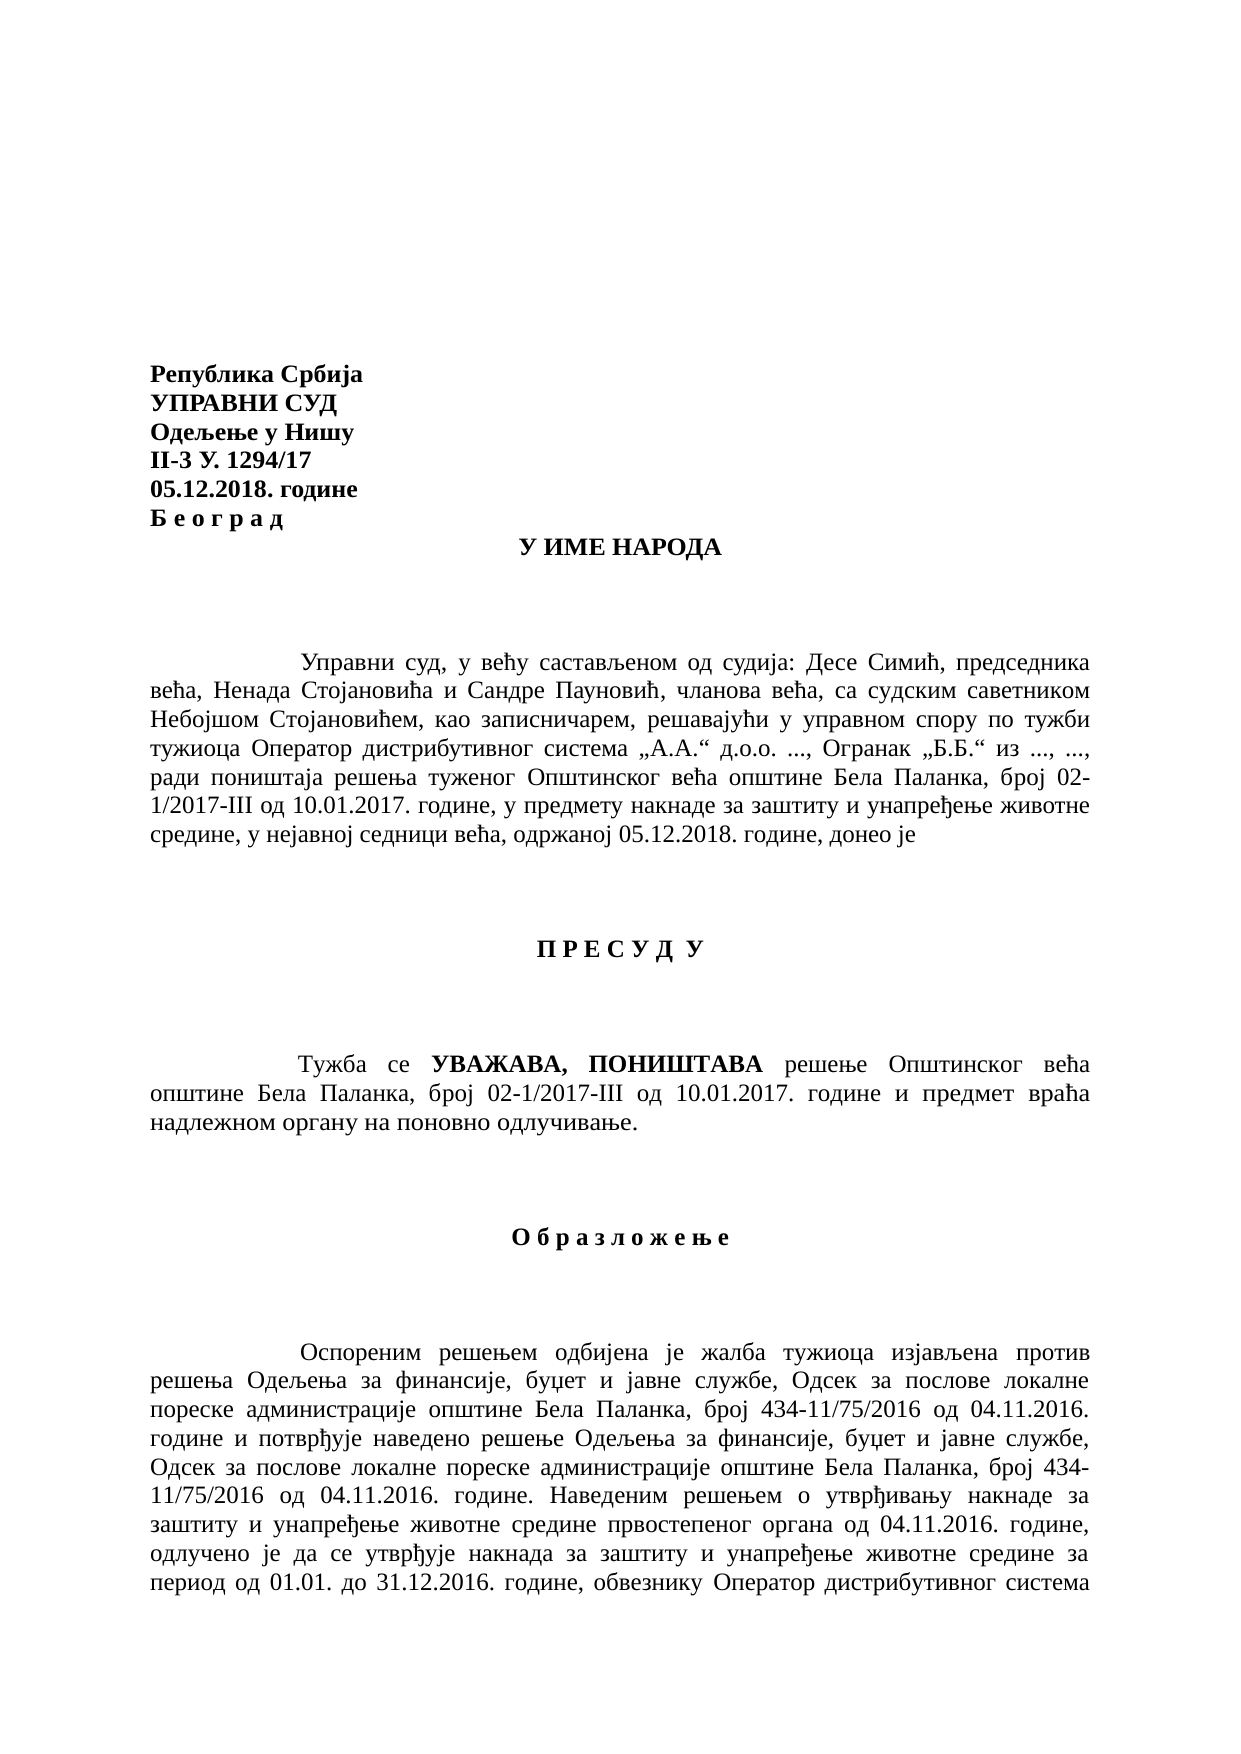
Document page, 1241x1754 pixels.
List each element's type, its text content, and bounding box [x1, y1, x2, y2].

text II-3 У. 1294/17 [150, 445, 1090, 474]
text Република Србија [150, 148, 1090, 388]
text Управни суд, у већу састављеном од судија: Десе Симић, председника већа, Ненада Стојановића и Сандре Пауновић, чланова већа, са судским саветником Небојшом Стојановићем, као записничарем, решавајући у управном спору по тужби тужиоца Оператор дистрибутивног система „A.A.“ д.о.о. ..., Огранак „Б.Б.“ из ..., ..., ради поништаја решења туженог Општинског већа општине Бела Паланка, број 02-1/2017-III од 10.01.2017. године, у предмету накнаде за заштиту и унапређење животне средине, у нејавној седници већа, одржаној 05.12.2018. године, донео је [150, 647, 1090, 848]
text Одељење у Нишу [150, 417, 1090, 445]
text Оспореним решењем одбијена је жалба тужиoца изјављена против решења Одељења за финансије, буџет и јавне службе, Одсек за послове локалне пореске администрације општине Бела Паланка, број 434-11/75/2016 од 04.11.2016. године и потврђује наведено решење Одељења за финансије, буџет и јавне службе, Одсек за послове локалне пореске администрације општине Бела Паланка, број 434-11/75/2016 од 04.11.2016. године. Наведеним решењем о утврђивању накнаде за заштиту и унапређење животне средине првостепеног органа од 04.11.2016. године, одлучено је да се утврђује накнада за заштиту и унапређење животне средине за период од 01.01. до 31.12.2016. године, обвезнику Оператор дистрибутивног система [150, 1337, 1090, 1595]
text УПРАВНИ СУД [150, 388, 1090, 417]
text О б р а з л о ж е њ е [150, 1222, 1090, 1250]
text У ИМЕ НАРОДА [150, 532, 1090, 560]
text 05.12.2018. године [150, 474, 1090, 503]
text П Р Е С У Д У [150, 934, 1090, 963]
text Б е о г р а д [150, 503, 1090, 532]
text Тужба се УВАЖАВА, ПОНИШТАВА решење Општинског већа општине Бела Паланка, број 02-1/2017-III од 10.01.2017. године и предмет враћа надлежном органу на поновно одлучивање. [150, 1049, 1090, 1135]
